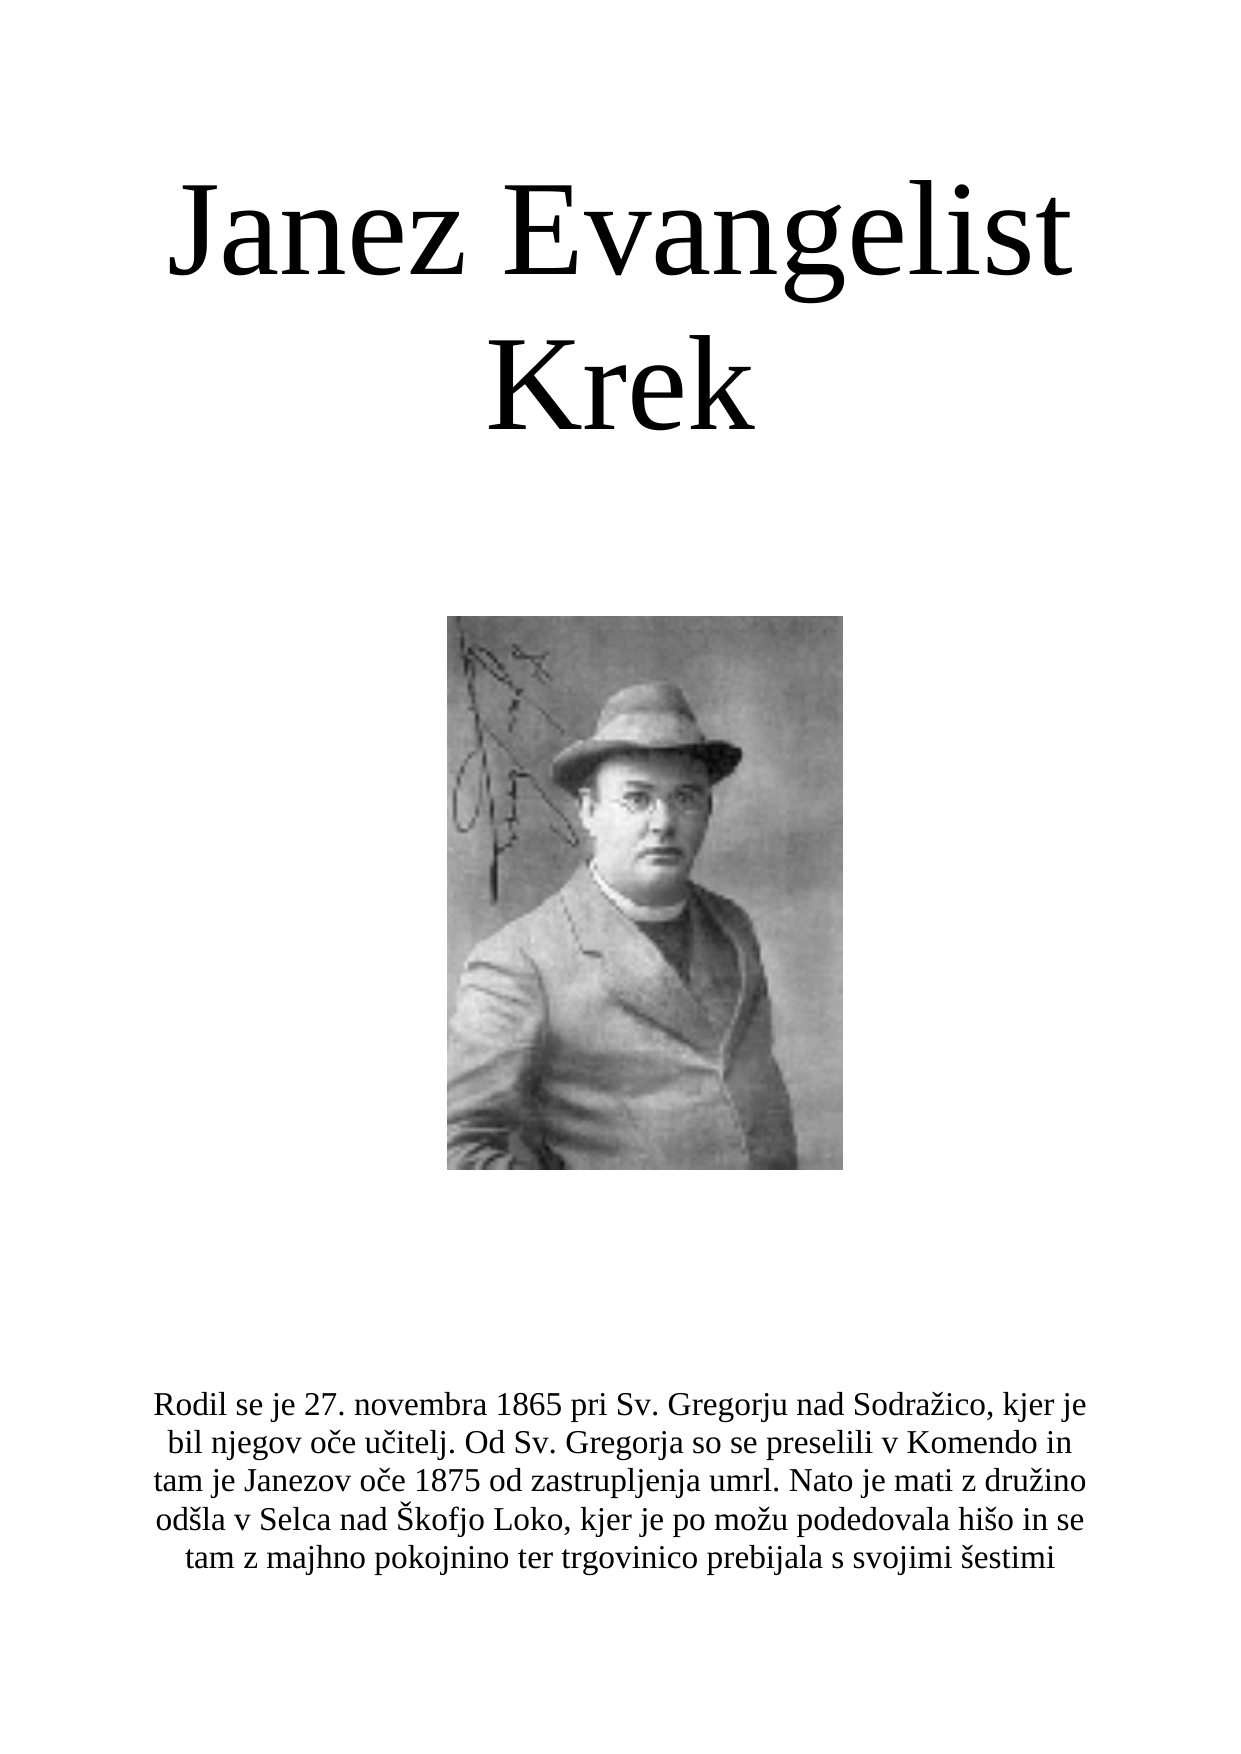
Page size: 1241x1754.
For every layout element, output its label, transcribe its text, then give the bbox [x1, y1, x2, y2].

text Janez Evangelist Krek [148, 148, 1093, 459]
text Rodil se je 27. novembra 1865 pri Sv. Gregorju nad Sodražico, kjer je bil njegov oče učitelj. Od Sv. Gregorja so se preselili v Komendo in tam je Janezov oče 1875 od zastrupljenja umrl. Nato je mati z družino odšla v Selca nad Škofjo Loko, kjer je po možu podedovala hišo in se tam z majhno pokojnino ter trgovinico prebijala s svojimi šestimi [148, 1384, 1093, 1576]
picture [447, 616, 843, 1170]
